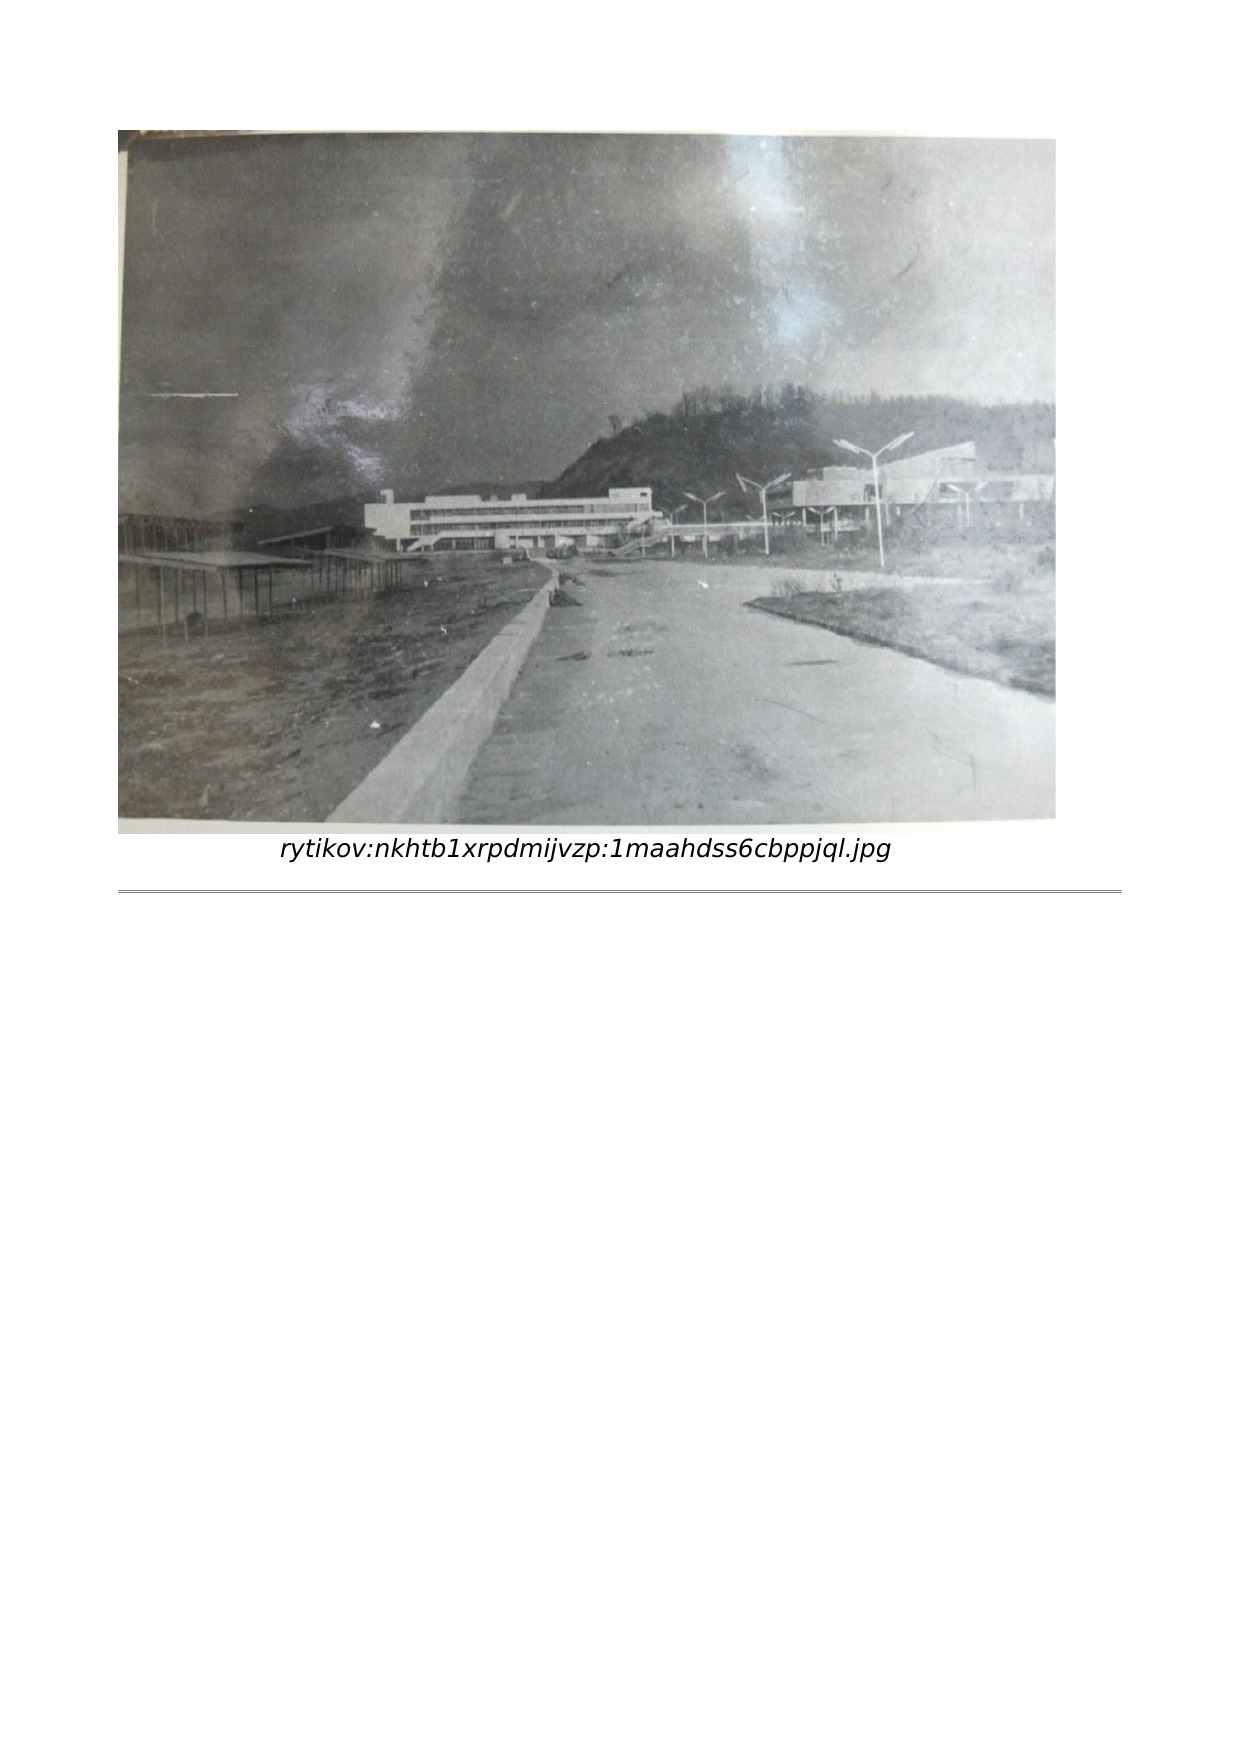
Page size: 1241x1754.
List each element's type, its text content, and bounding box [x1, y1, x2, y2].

picture [118, 130, 1056, 834]
text rytikov:nkhtb1xrpdmijvzp:1maahdss6cbppjql.jpg [118, 834, 1056, 863]
